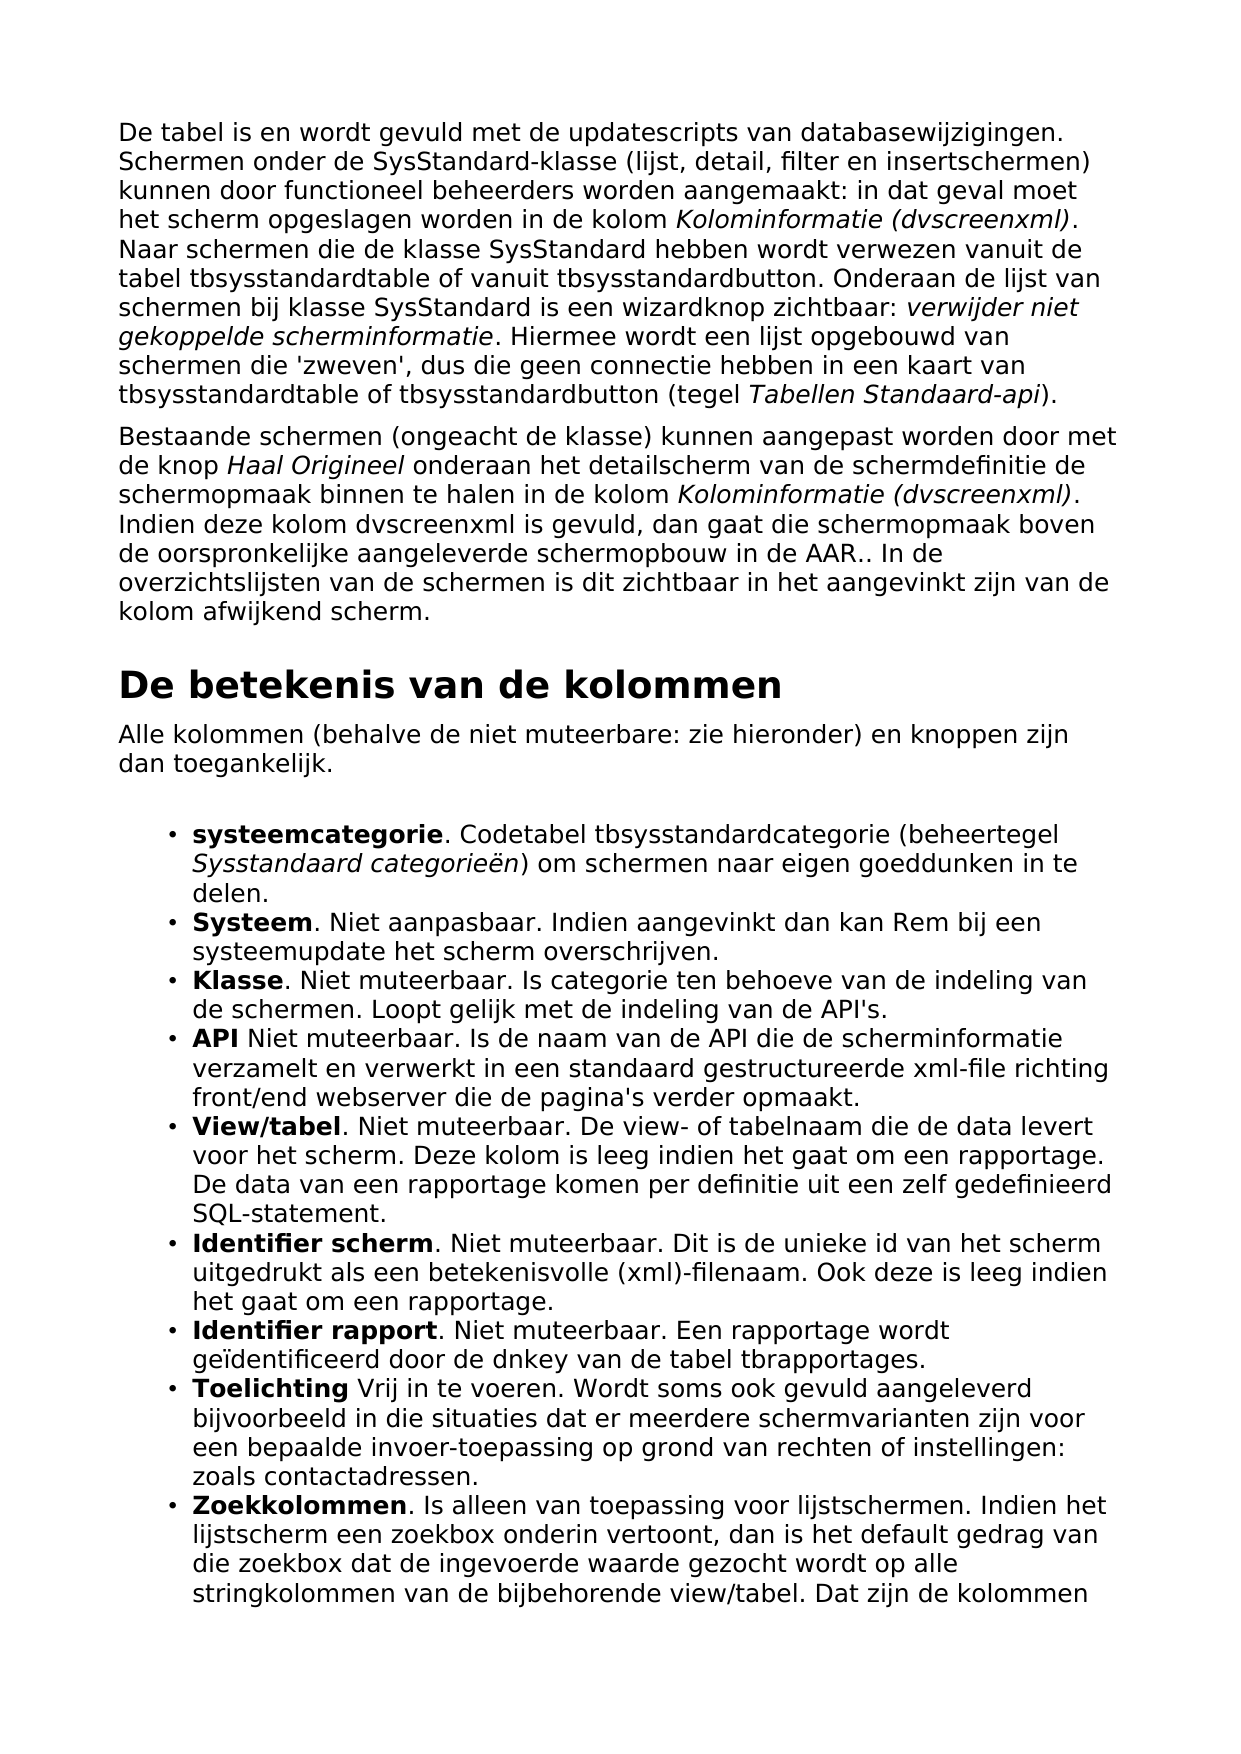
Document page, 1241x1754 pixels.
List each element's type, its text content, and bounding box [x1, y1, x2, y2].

list Identifier scherm. Niet muteerbaar. Dit is de unieke id van het scherm uitgedrukt als een betekenisvolle (xml)-filenaam. Ook deze is leeg indien het gaat om een rapportage. [177, 1229, 1122, 1316]
list Klasse. Niet muteerbaar. Is categorie ten behoeve van de indeling van de schermen. Loopt gelijk met de indeling van de API's. [177, 966, 1122, 1024]
list systeemcategorie. Codetabel tbsysstandardcategorie (beheertegel Sysstandaard categorieën) om schermen naar eigen goeddunken in te delen. [177, 820, 1122, 908]
subtitle De betekenis van de kolommen [118, 664, 1122, 708]
list Zoekkolommen. Is alleen van toepassing voor lijstschermen. Indien het lijstscherm een zoekbox onderin vertoont, dan is het default gedrag van die zoekbox dat de ingevoerde waarde gezocht wordt op alle stringkolommen van de bijbehorende view/tabel. Dat zijn de kolommen [177, 1491, 1122, 1608]
list View/tabel. Niet muteerbaar. De view- of tabelnaam die de data levert voor het scherm. Deze kolom is leeg indien het gaat om een rapportage. De data van een rapportage komen per definitie uit een zelf gedefinieerd SQL-statement. [177, 1112, 1122, 1229]
text Alle kolommen (behalve de niet muteerbare: zie hieronder) en knoppen zijn dan toegankelijk. [118, 720, 1122, 778]
list Identifier rapport. Niet muteerbaar. Een rapportage wordt geïdentificeerd door de dnkey van de tabel tbrapportages. [177, 1316, 1122, 1374]
list Systeem. Niet aanpasbaar. Indien aangevinkt dan kan Rem bij een systeemupdate het scherm overschrijven. [177, 908, 1122, 966]
list API Niet muteerbaar. Is de naam van de API die de scherminformatie verzamelt en verwerkt in een standaard gestructureerde xml-file richting front/end webserver die de pagina's verder opmaakt. [177, 1024, 1122, 1112]
text De tabel is en wordt gevuld met de updatescripts van databasewijzigingen. Schermen onder de SysStandard-klasse (lijst, detail, filter en insertschermen) kunnen door functioneel beheerders worden aangemaakt: in dat geval moet het scherm opgeslagen worden in de kolom Kolominformatie (dvscreenxml). Naar schermen die de klasse SysStandard hebben wordt verwezen vanuit de tabel tbsysstandardtable of vanuit tbsysstandardbutton. Onderaan de lijst van schermen bij klasse SysStandard is een wizardknop zichtbaar: verwijder niet gekoppelde scherminformatie. Hiermee wordt een lijst opgebouwd van schermen die 'zweven', dus die geen connectie hebben in een kaart van tbsysstandardtable of tbsysstandardbutton (tegel Tabellen Standaard-api). [118, 118, 1122, 410]
text Bestaande schermen (ongeacht de klasse) kunnen aangepast worden door met de knop Haal Origineel onderaan het detailscherm van de schermdefinitie de schermopmaak binnen te halen in de kolom Kolominformatie (dvscreenxml). Indien deze kolom dvscreenxml is gevuld, dan gaat die schermopmaak boven de oorspronkelijke aangeleverde schermopbouw in de AAR.. In de overzichtslijsten van de schermen is dit zichtbaar in het aangevinkt zijn van de kolom afwijkend scherm. [118, 422, 1122, 626]
list Toelichting Vrij in te voeren. Wordt soms ook gevuld aangeleverd bijvoorbeeld in die situaties dat er meerdere schermvarianten zijn voor een bepaalde invoer-toepassing op grond van rechten of instellingen: zoals contactadressen. [177, 1374, 1122, 1491]
